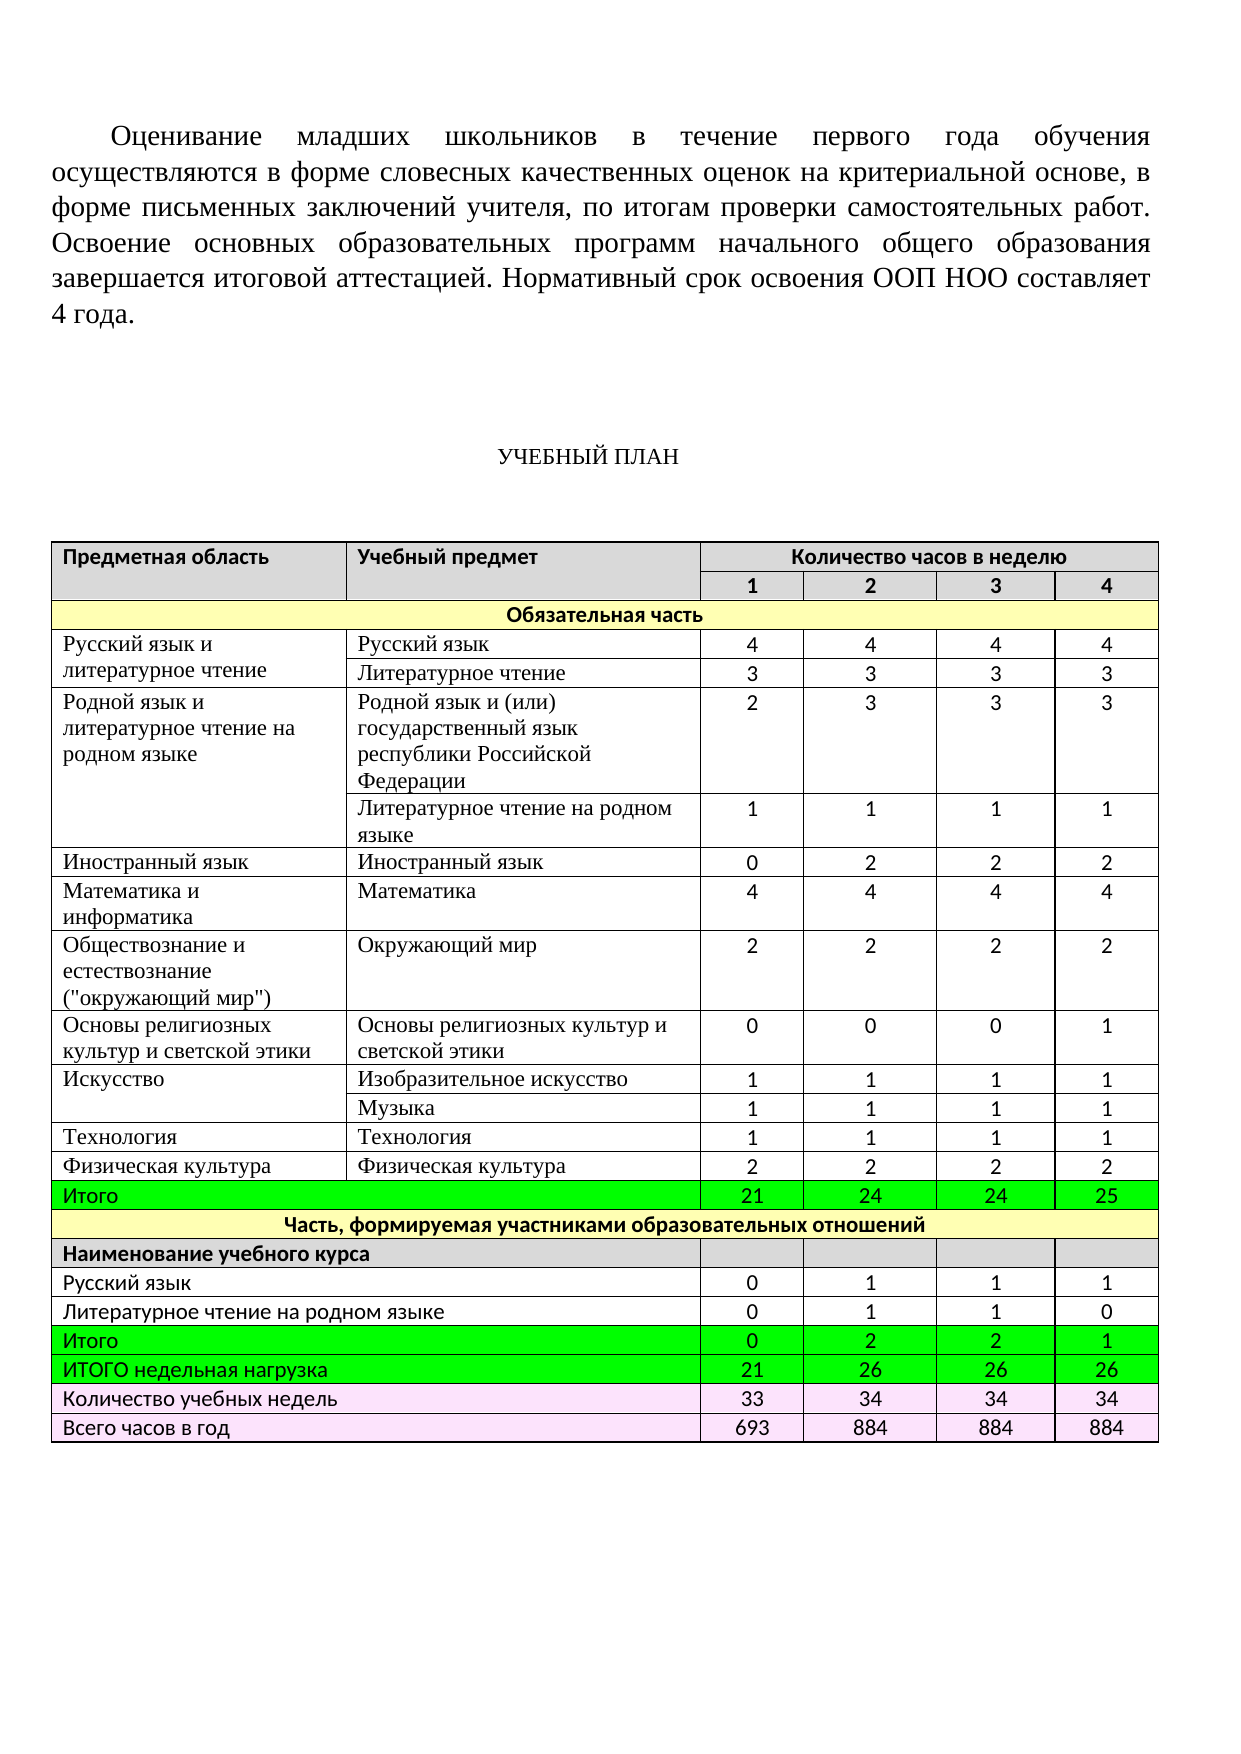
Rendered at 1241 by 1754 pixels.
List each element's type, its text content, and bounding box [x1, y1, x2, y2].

table_cell 3 [804, 688, 936, 793]
table_cell 25 [1056, 1181, 1158, 1209]
table_cell Физическая культура [347, 1152, 700, 1180]
table_cell 1 [1056, 794, 1158, 847]
table_cell 2 [804, 1326, 936, 1354]
table_cell 1 [937, 1268, 1054, 1296]
table_cell Итого [52, 1326, 700, 1354]
table_cell Количество учебных недель [52, 1384, 700, 1412]
table_cell 4 [937, 877, 1054, 930]
table_cell 26 [937, 1355, 1054, 1383]
table_cell 1 [701, 1123, 803, 1151]
table_cell 884 [804, 1414, 936, 1441]
table_cell 3 [701, 659, 803, 687]
table_cell Русский язык [347, 630, 700, 658]
table_cell [701, 1239, 803, 1267]
table_cell Искусство [52, 1065, 346, 1122]
table_cell 4 [1056, 572, 1158, 599]
text Оценивание младших школьников в течение первого года обучения осуществляются в форме словесных качественных оценок на критериальной основе, в форме письменных заключений учителя, по итогам проверки самостоятельных работ. Освоение основных образовательных программ начального общего образования завершается итоговой аттестацией. Нормативный срок освоения ООП НОО составляет 4 года. [51, 118, 1152, 329]
table_cell 26 [1056, 1355, 1158, 1383]
table_cell 4 [701, 877, 803, 930]
table_cell 2 [804, 848, 936, 876]
table_cell 0 [701, 1326, 803, 1354]
table_cell Часть, формируемая участниками образовательных отношений [52, 1210, 1158, 1238]
table_cell 3 [937, 659, 1054, 687]
table_cell 1 [1056, 1268, 1158, 1296]
table_cell Обществознание и естествознание ("окружающий мир") [52, 931, 346, 1010]
table_cell 4 [937, 630, 1054, 658]
table_cell 4 [1056, 630, 1158, 658]
table_cell 2 [701, 688, 803, 793]
table_cell 4 [701, 630, 803, 658]
table_cell Основы религиозных культур и светской этики [52, 1011, 346, 1064]
table_cell 2 [1056, 1152, 1158, 1180]
table_cell 884 [937, 1414, 1054, 1441]
table_cell 26 [804, 1355, 936, 1383]
table_cell 2 [937, 1152, 1054, 1180]
table_cell 1 [701, 1094, 803, 1122]
table_cell 0 [701, 848, 803, 876]
table_cell 24 [804, 1181, 936, 1209]
table_cell 1 [1056, 1123, 1158, 1151]
table_cell 2 [701, 1152, 803, 1180]
table_cell 1 [804, 1094, 936, 1122]
table_cell 4 [804, 877, 936, 930]
table_cell Русский язык [52, 1268, 700, 1296]
table_cell [1056, 1239, 1158, 1267]
table_cell Литературное чтение на родном языке [52, 1297, 700, 1325]
table_cell 3 [804, 659, 936, 687]
table_cell 1 [1056, 1094, 1158, 1122]
table_cell 24 [937, 1181, 1054, 1209]
table_cell 2 [804, 931, 936, 1010]
table_cell 2 [804, 1152, 936, 1180]
table_cell 3 [1056, 659, 1158, 687]
table_cell Математика [347, 877, 700, 930]
table_cell 2 [937, 1326, 1054, 1354]
table_cell 1 [804, 1297, 936, 1325]
table_cell 0 [804, 1011, 936, 1064]
table_cell Музыка [347, 1094, 700, 1122]
table_cell 2 [937, 848, 1054, 876]
table_cell 3 [937, 572, 1054, 599]
table_cell Иностранный язык [347, 848, 700, 876]
table_cell 3 [937, 688, 1054, 793]
table_cell 1 [804, 794, 936, 847]
table_cell Итого [52, 1181, 700, 1209]
table_cell 1 [1056, 1065, 1158, 1093]
table_cell 33 [701, 1384, 803, 1412]
table_cell [937, 1239, 1054, 1267]
table_header Предметная область [52, 543, 346, 599]
table_cell Всего часов в год [52, 1414, 700, 1441]
table_cell 2 [1056, 931, 1158, 1010]
table_cell 1 [1056, 1011, 1158, 1064]
table_cell Изобразительное искусство [347, 1065, 700, 1093]
table_cell 1 [937, 1297, 1054, 1325]
table_cell 1 [1056, 1326, 1158, 1354]
table_cell 1 [804, 1268, 936, 1296]
table_cell 1 [937, 1094, 1054, 1122]
text УЧЕБНЫЙ ПЛАН [51, 437, 1152, 471]
table_cell Обязательная часть [52, 601, 1158, 629]
table_cell 2 [1056, 848, 1158, 876]
table_cell 3 [1056, 688, 1158, 793]
table_cell 1 [701, 794, 803, 847]
table_cell 1 [701, 1065, 803, 1093]
table_cell 21 [701, 1355, 803, 1383]
table_cell 2 [804, 572, 936, 599]
table_cell 34 [937, 1384, 1054, 1412]
table_cell 21 [701, 1181, 803, 1209]
table_cell 0 [1056, 1297, 1158, 1325]
table_cell 1 [937, 1065, 1054, 1093]
table_cell Основы религиозных культур и светской этики [347, 1011, 700, 1064]
table_cell 0 [701, 1268, 803, 1296]
table_cell 0 [701, 1011, 803, 1064]
table_cell 2 [701, 931, 803, 1010]
table_cell Наименование учебного курса [52, 1239, 700, 1267]
table_cell Русский язык и литературное чтение [52, 630, 346, 687]
table_cell ИТОГО недельная нагрузка [52, 1355, 700, 1383]
table_cell 1 [804, 1065, 936, 1093]
table_cell 2 [937, 931, 1054, 1010]
table_cell 0 [937, 1011, 1054, 1064]
table_cell Окружающий мир [347, 931, 700, 1010]
table_cell Родной язык и (или) государственный язык республики Российской Федерации [347, 688, 700, 793]
table_cell Литературное чтение на родном языке [347, 794, 700, 847]
table_header Количество часов в неделю [701, 543, 1158, 571]
table_cell Родной язык и литературное чтение на родном языке [52, 688, 346, 847]
table_cell 693 [701, 1414, 803, 1441]
table_cell Математика и информатика [52, 877, 346, 930]
table_cell Иностранный язык [52, 848, 346, 876]
table_cell 4 [1056, 877, 1158, 930]
table_cell Технология [52, 1123, 346, 1151]
table_cell 34 [1056, 1384, 1158, 1412]
table_cell Литературное чтение [347, 659, 700, 687]
table_cell 4 [804, 630, 936, 658]
table_cell Физическая культура [52, 1152, 346, 1180]
table_header Учебный предмет [347, 543, 700, 599]
table_cell 0 [701, 1297, 803, 1325]
table_cell 1 [937, 794, 1054, 847]
table_cell [804, 1239, 936, 1267]
table_cell 1 [937, 1123, 1054, 1151]
table_cell Технология [347, 1123, 700, 1151]
table_cell 1 [701, 572, 803, 599]
table_cell 1 [804, 1123, 936, 1151]
table_cell 884 [1056, 1414, 1158, 1441]
table_cell 34 [804, 1384, 936, 1412]
